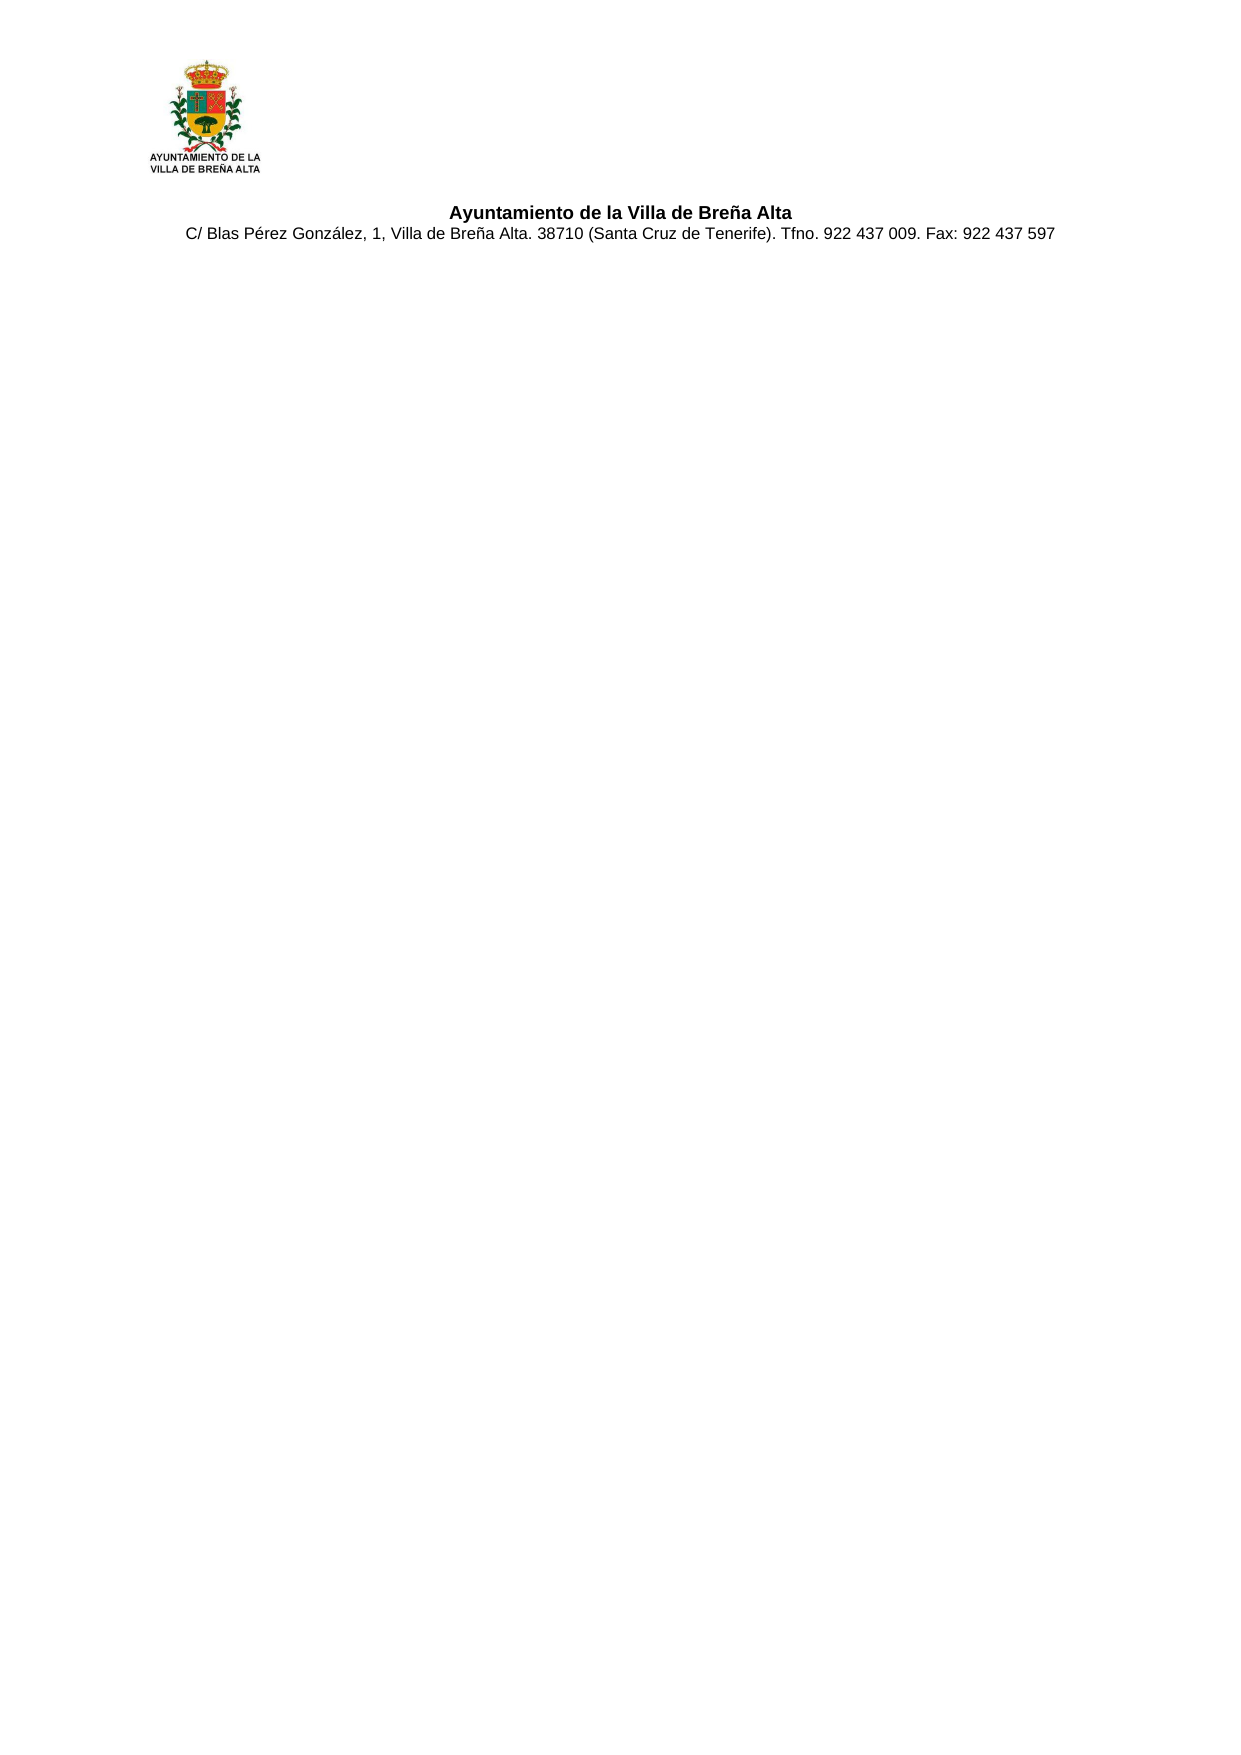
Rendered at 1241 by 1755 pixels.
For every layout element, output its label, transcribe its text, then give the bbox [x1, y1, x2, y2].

text Ayuntamiento de la Villa de Breña Alta [185, 202, 1056, 224]
text C/ Blas Pérez González, 1, Villa de Breña Alta. 38710 (Santa Cruz de Tenerife). Tfno. 922 437 009. Fax: 922 437 597 [185, 224, 1056, 243]
